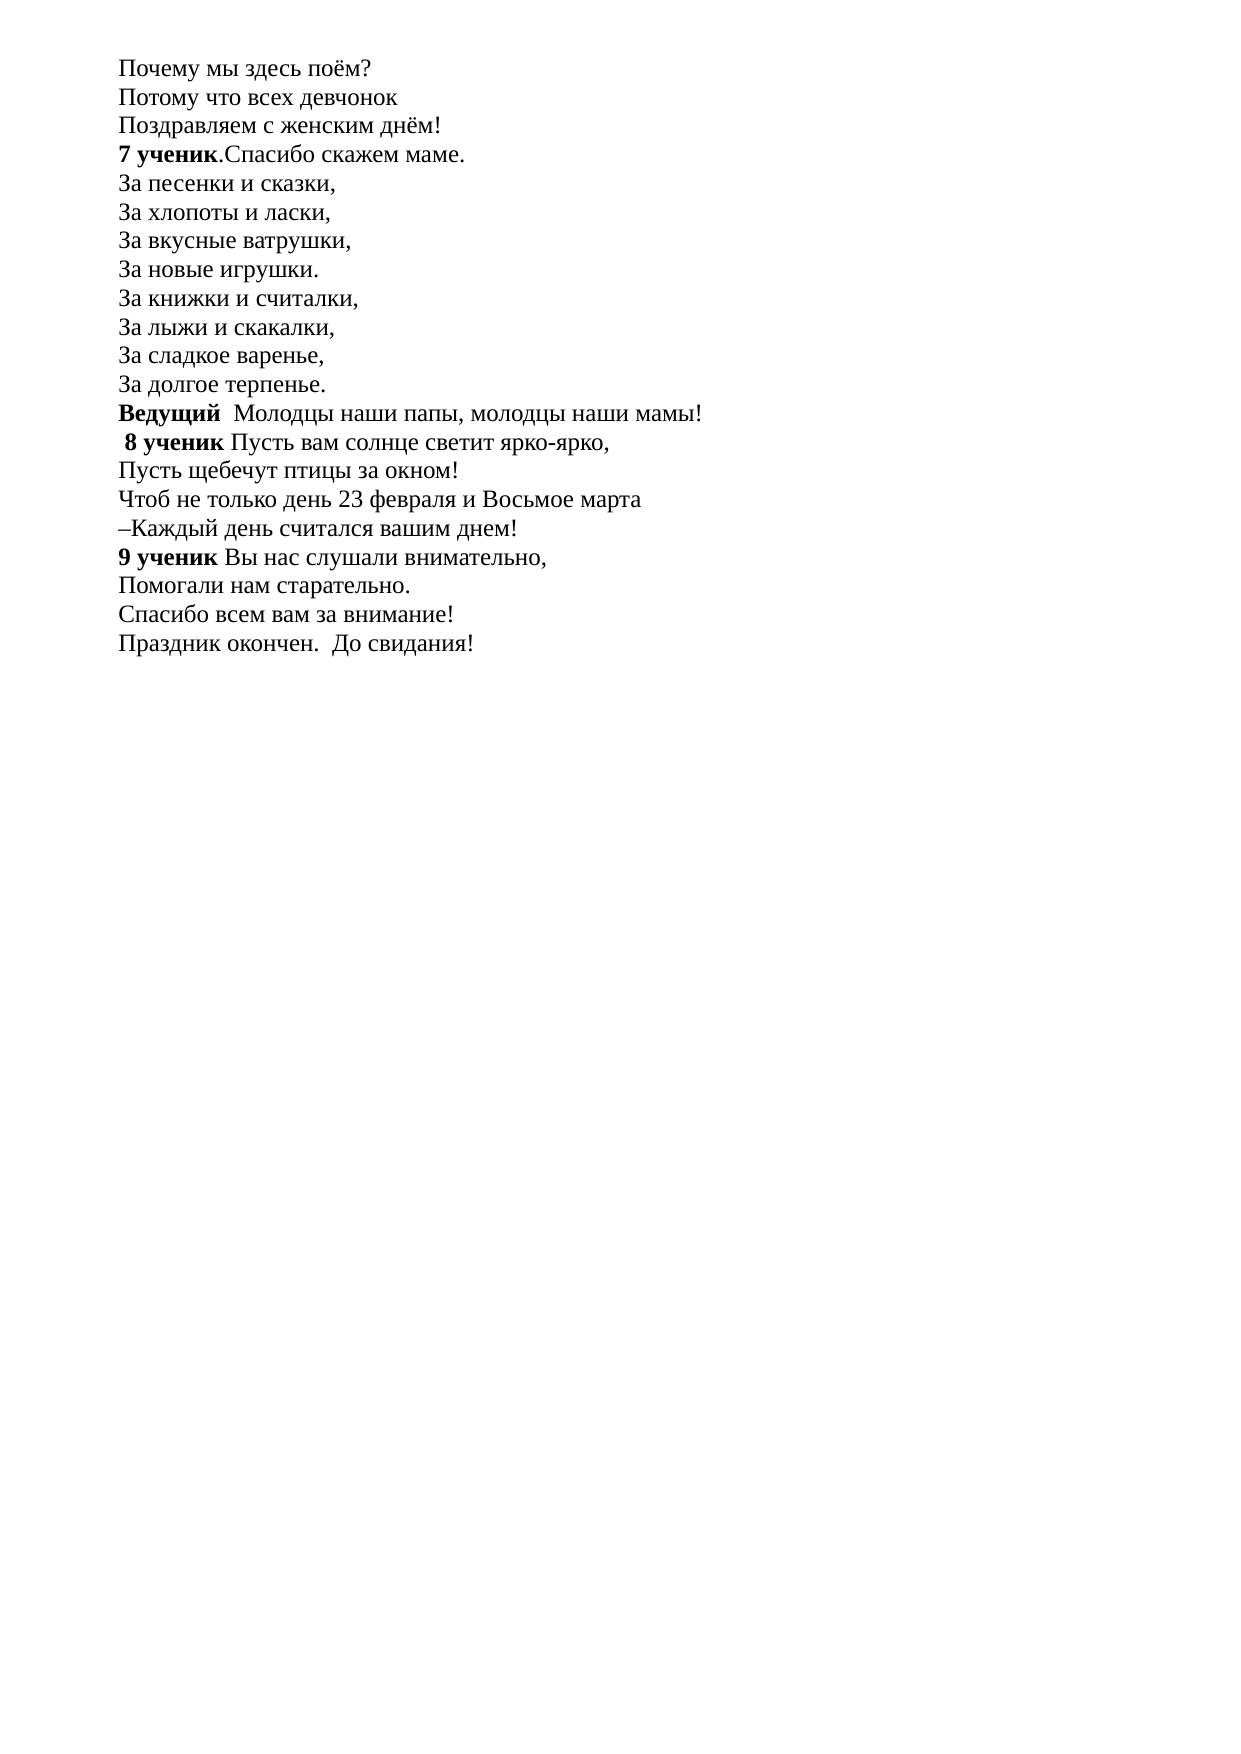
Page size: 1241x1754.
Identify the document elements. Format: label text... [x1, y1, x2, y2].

text За хлопоты и ласки, [118, 197, 1122, 226]
text Потому что всех девчонок [118, 82, 1122, 111]
text За долгое терпенье. [118, 369, 1122, 398]
text Ведущий Молодцы наши папы, молодцы наши мамы! [118, 398, 1122, 427]
text За лыжи и скакалки, [118, 312, 1122, 341]
text За песенки и сказки, [118, 168, 1122, 197]
text За книжки и считалки, [118, 283, 1122, 312]
text 9 ученик Вы нас слушали внимательно, [118, 542, 1122, 571]
text Чтоб не только день 23 февраля и Восьмое марта [118, 484, 1122, 513]
text 8 ученик Пусть вам солнце светит ярко-ярко, [118, 427, 1122, 456]
text Праздник окончен. До свидания! [118, 628, 1122, 657]
text 7 ученик.Спасибо скажем маме. [118, 139, 1122, 168]
text Спасибо всем вам за внимание! [118, 599, 1122, 628]
text Поздравляем с женским днём! [118, 111, 1122, 139]
text За сладкое варенье, [118, 341, 1122, 369]
text Почему мы здесь поём? [118, 53, 1122, 82]
text Помогали нам старательно. [118, 571, 1122, 599]
text За вкусные ватрушки, [118, 226, 1122, 254]
text Пусть щебечут птицы за окном! [118, 456, 1122, 484]
text За новые игрушки. [118, 254, 1122, 283]
text –Каждый день считался вашим днем! [118, 513, 1122, 542]
